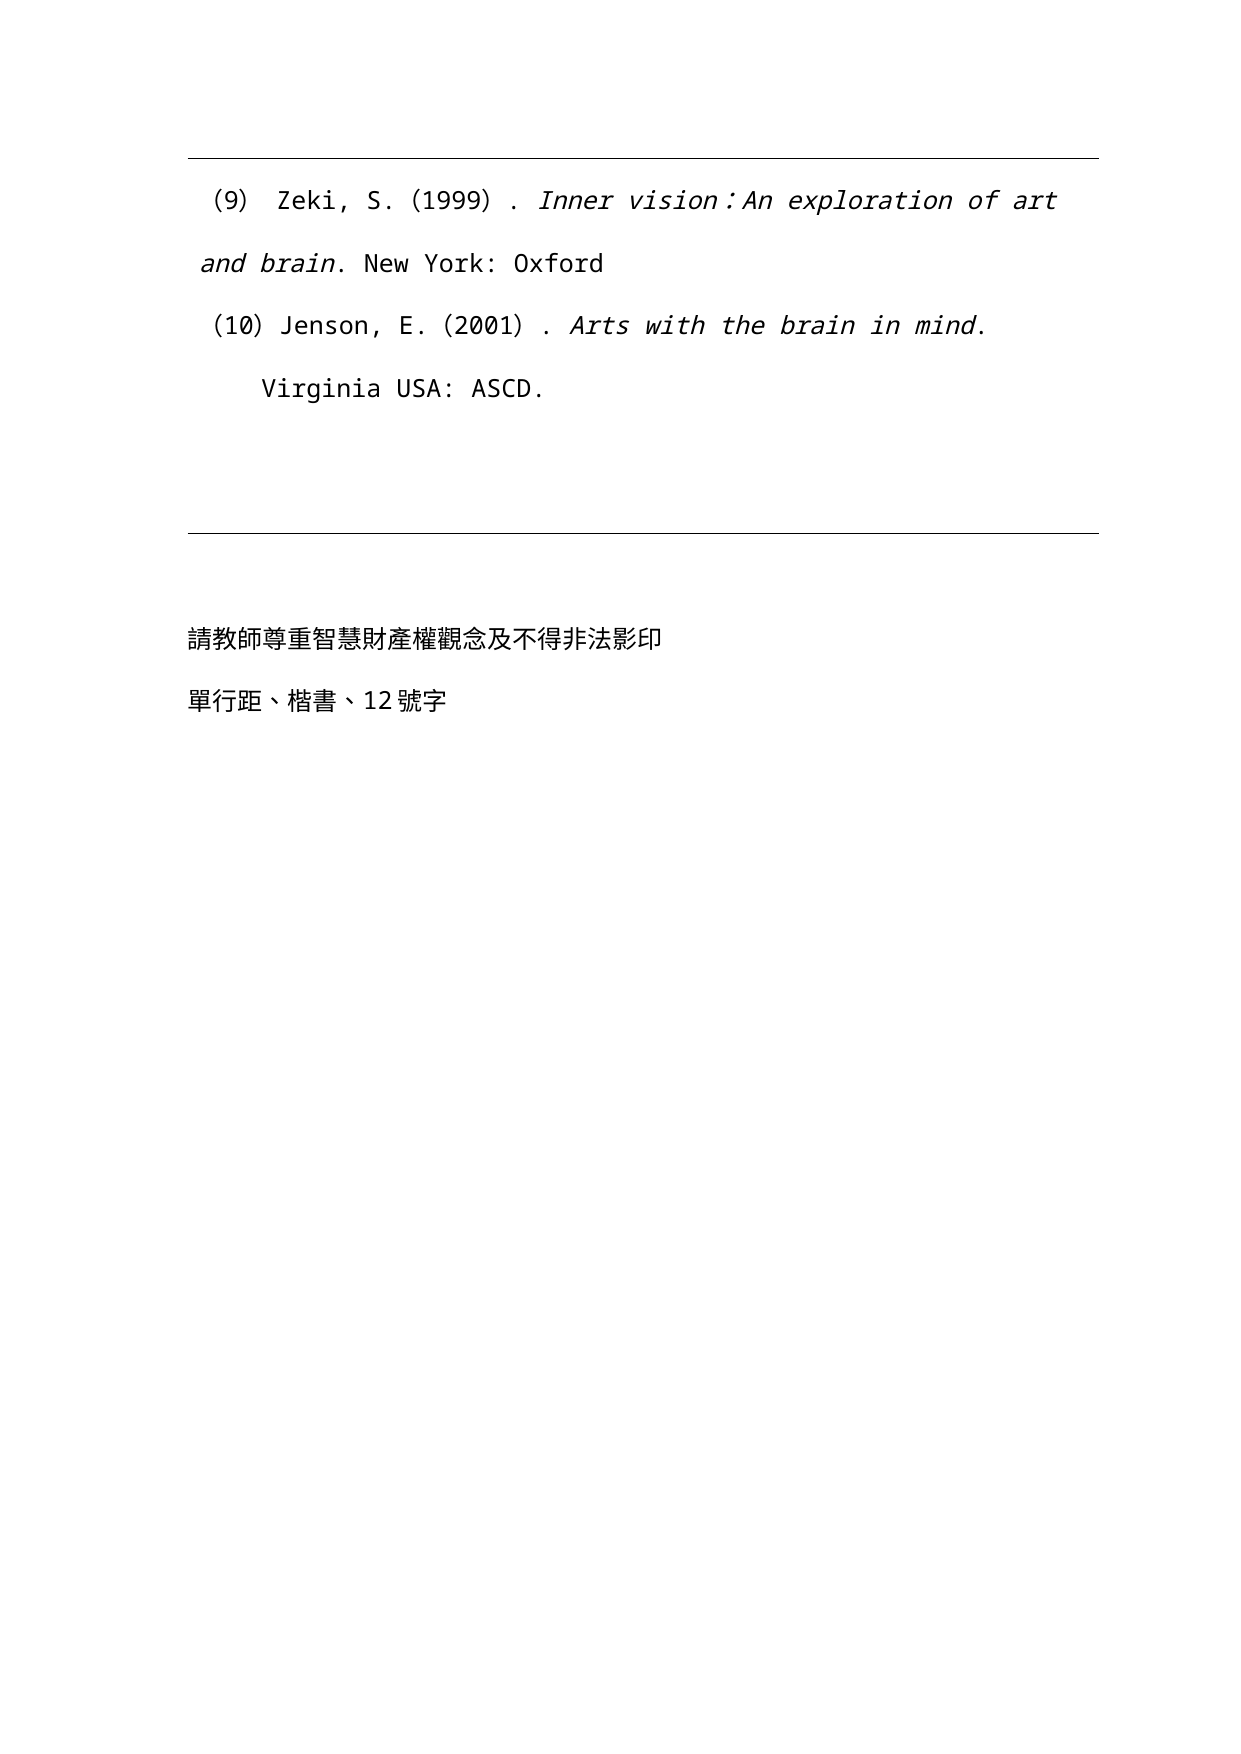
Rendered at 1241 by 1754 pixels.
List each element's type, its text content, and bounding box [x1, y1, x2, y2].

text 請教師尊重智慧財產權觀念及不得非法影印 [187, 596, 1087, 658]
text 單行距、楷書、12號字 [187, 658, 1087, 721]
table_cell （9） Zeki, S.（1999）. Inner vision：An exploration of art and brain. New York: Oxford （10）Jenson, E.（2001）. Arts with the brain in mind. Virginia USA: ASCD. [188, 159, 1099, 533]
